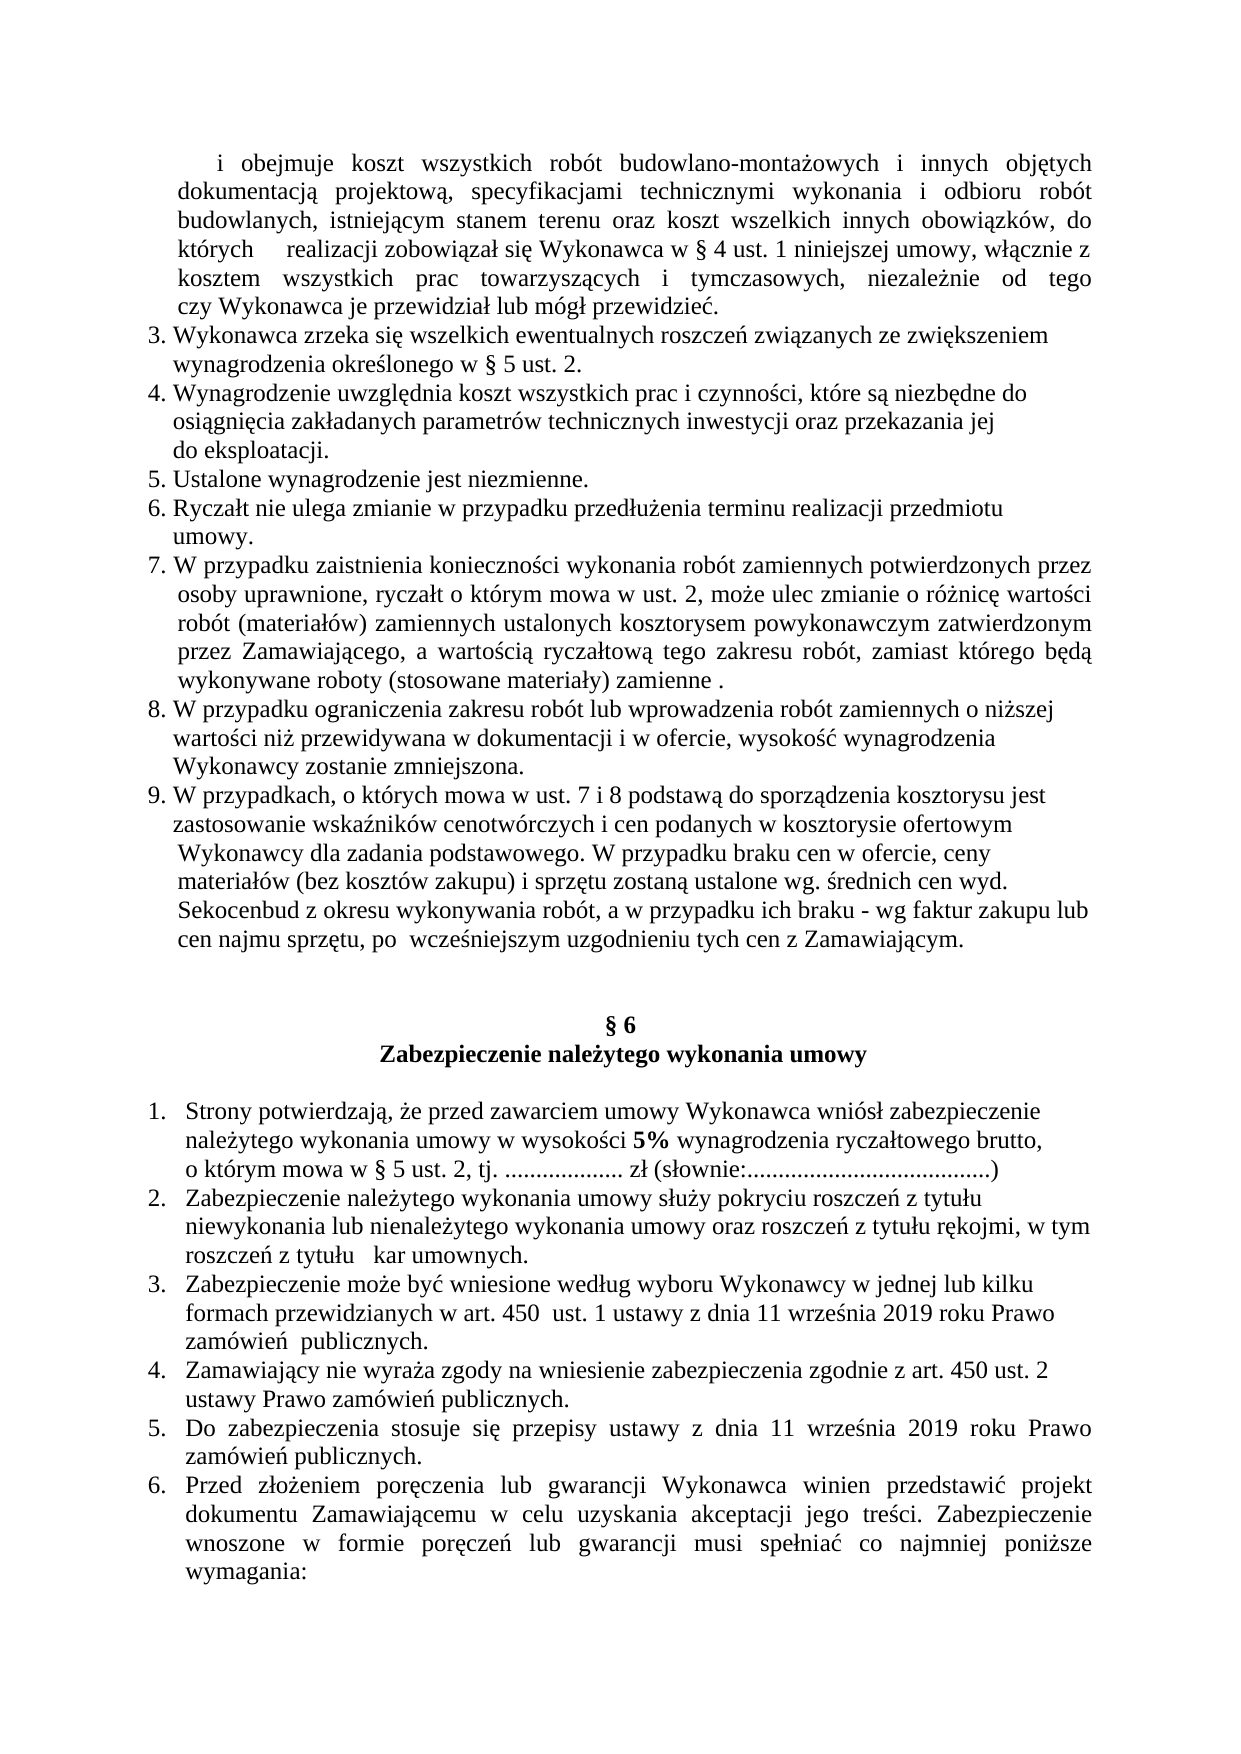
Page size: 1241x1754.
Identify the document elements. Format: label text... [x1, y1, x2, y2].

text § 6 [148, 1010, 1093, 1039]
list Zamawiający nie wyraża zgody na wniesienie zabezpieczenia zgodnie z art. 450 ust. 2 ustawy Prawo zamówień publicznych. [148, 1355, 1093, 1413]
text umowy. [148, 521, 1093, 550]
list Zabezpieczenie może być wniesione według wyboru Wykonawcy w jednej lub kilku formach przewidzianych w art. 450 ust. 1 ustawy z dnia 11 września 2019 roku Prawo zamówień publicznych. [148, 1269, 1093, 1355]
text zastosowanie wskaźników cenotwórczych i cen podanych w kosztorysie ofertowym [148, 809, 1093, 838]
text Wykonawcy zostanie zmniejszona. [148, 751, 1093, 780]
text i obejmuje koszt wszystkich robót budowlano-montażowych i innych objętych dokumentacją projektową, specyfikacjami technicznymi wykonania i odbioru robót budowlanych, istniejącym stanem terenu oraz koszt wszelkich innych obowiązków, do których realizacji zobowiązał się Wykonawca w § 4 ust. 1 niniejszej umowy, włącznie z kosztem wszystkich prac towarzyszących i tymczasowych, niezależnie od tego czy Wykonawca je przewidział lub mógł przewidzieć. [148, 148, 1093, 320]
text 8. W przypadku ograniczenia zakresu robót lub wprowadzenia robót zamiennych o niższej [148, 694, 1093, 723]
text 6. Ryczałt nie ulega zmianie w przypadku przedłużenia terminu realizacji przedmiotu [148, 493, 1093, 521]
list Przed złożeniem poręczenia lub gwarancji Wykonawca winien przedstawić projekt dokumentu Zamawiającemu w celu uzyskania akceptacji jego treści. Zabezpieczenie wnoszone w formie poręczeń lub gwarancji musi spełniać co najmniej poniższe wymagania: [148, 1470, 1093, 1585]
text Zabezpieczenie należytego wykonania umowy [148, 1039, 1093, 1068]
text wartości niż przewidywana w dokumentacji i w ofercie, wysokość wynagrodzenia [148, 723, 1093, 751]
list Do zabezpieczenia stosuje się przepisy ustawy z dnia 11 września 2019 roku Prawo zamówień publicznych. [148, 1413, 1093, 1470]
text osiągnięcia zakładanych parametrów technicznych inwestycji oraz przekazania jej [148, 406, 1093, 435]
text wynagrodzenia określonego w § 5 ust. 2. [148, 349, 1093, 378]
text 5. Ustalone wynagrodzenie jest niezmienne. [148, 464, 1093, 493]
text 9. W przypadkach, o których mowa w ust. 7 i 8 podstawą do sporządzenia kosztorysu jest [148, 780, 1093, 809]
text 4. Wynagrodzenie uwzględnia koszt wszystkich prac i czynności, które są niezbędne do [148, 378, 1093, 406]
text 7. W przypadku zaistnienia konieczności wykonania robót zamiennych potwierdzonych przez osoby uprawnione, ryczałt o którym mowa w ust. 2, może ulec zmianie o różnicę wartości robót (materiałów) zamiennych ustalonych kosztorysem powykonawczym zatwierdzonym przez Zamawiającego, a wartością ryczałtową tego zakresu robót, zamiast którego będą wykonywane roboty (stosowane materiały) zamienne . [148, 550, 1093, 694]
list Zabezpieczenie należytego wykonania umowy służy pokryciu roszczeń z tytułu niewykonania lub nienależytego wykonania umowy oraz roszczeń z tytułu rękojmi, w tym roszczeń z tytułu kar umownych. [148, 1183, 1093, 1269]
text Wykonawcy dla zadania podstawowego. W przypadku braku cen w ofercie, ceny materiałów (bez kosztów zakupu) i sprzętu zostaną ustalone wg. średnich cen wyd. Sekocenbud z okresu wykonywania robót, a w przypadku ich braku - wg faktur zakupu lub cen najmu sprzętu, po wcześniejszym uzgodnieniu tych cen z Zamawiającym. [177, 838, 1093, 953]
text do eksploatacji. [148, 435, 1093, 464]
text 3. Wykonawca zrzeka się wszelkich ewentualnych roszczeń związanych ze zwiększeniem [148, 320, 1093, 349]
list Strony potwierdzają, że przed zawarciem umowy Wykonawca wniósł zabezpieczenie należytego wykonania umowy w wysokości 5% wynagrodzenia ryczałtowego brutto, o którym mowa w § 5 ust. 2, tj. ................... zł (słownie:.......................................) [148, 1096, 1093, 1183]
